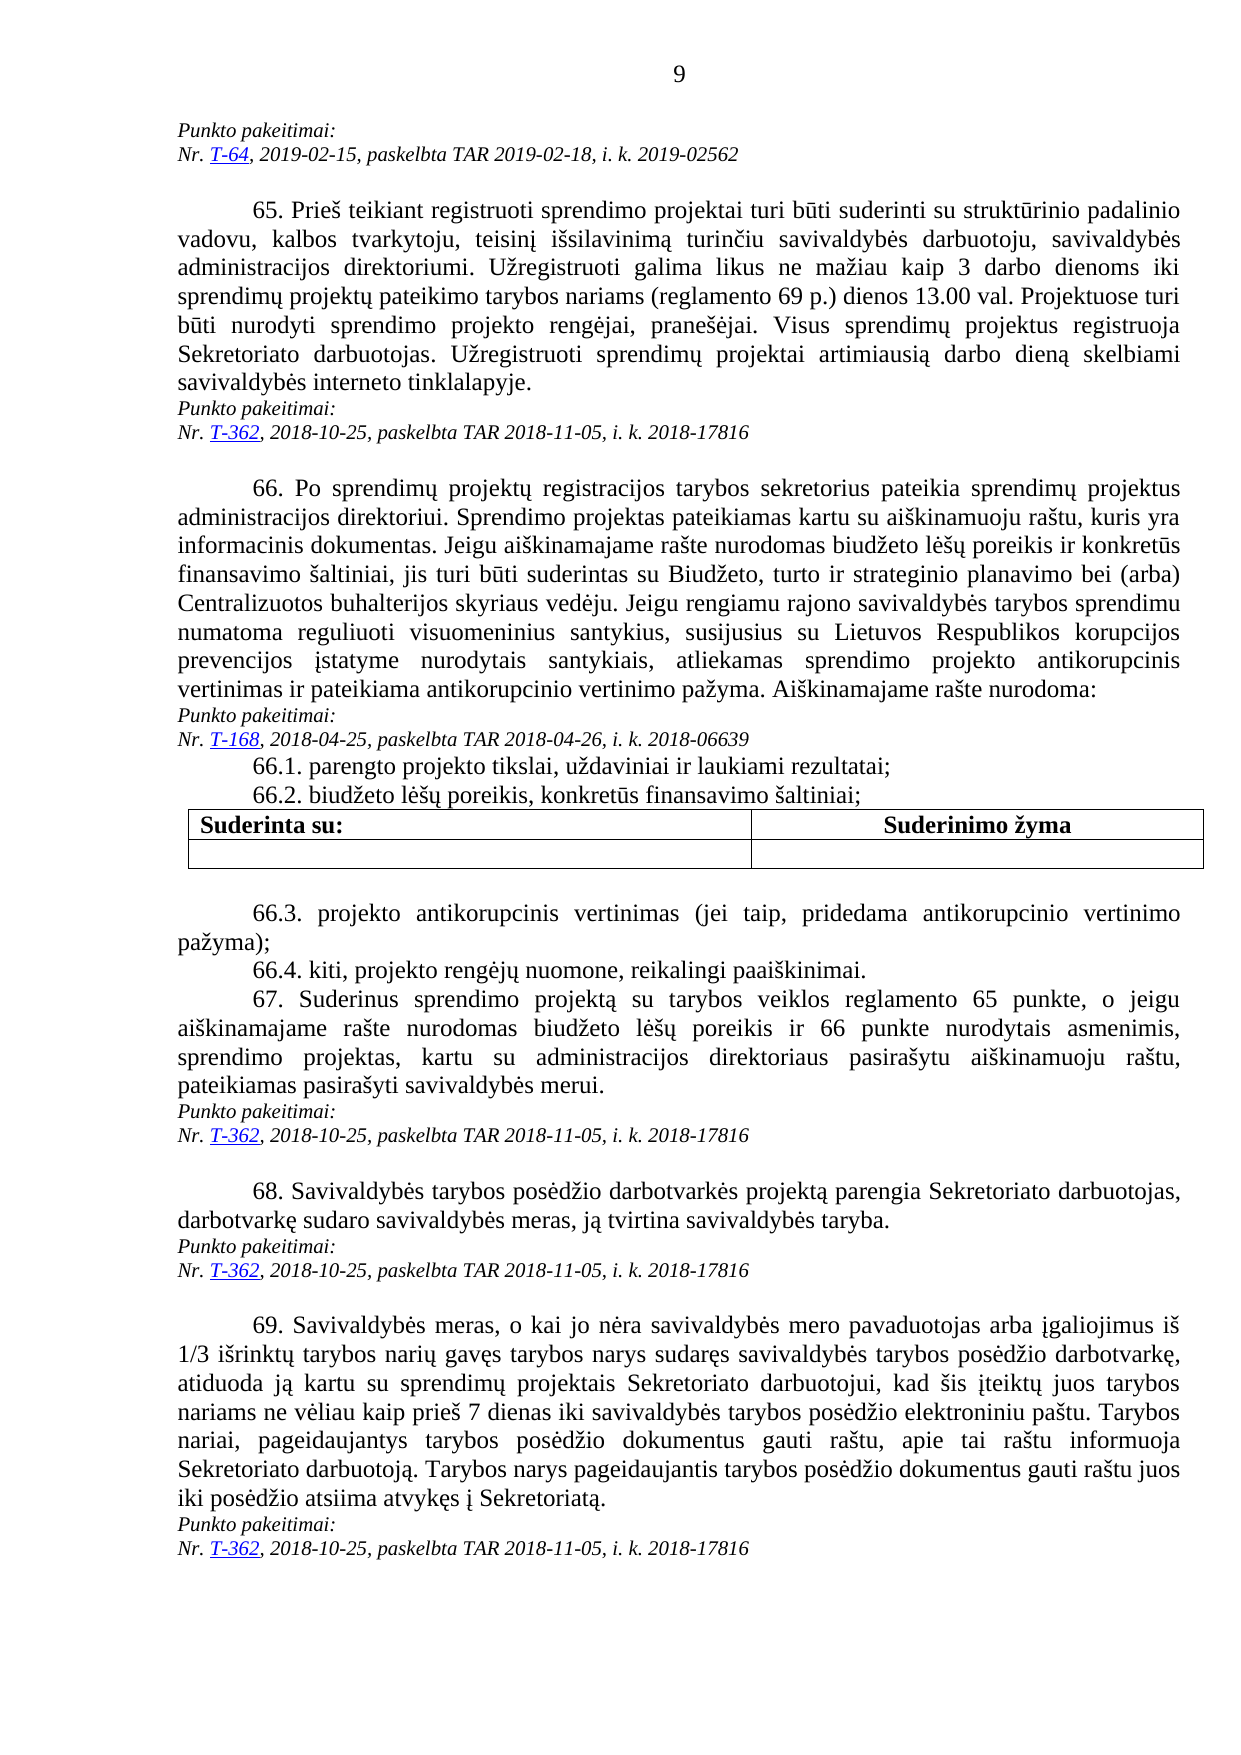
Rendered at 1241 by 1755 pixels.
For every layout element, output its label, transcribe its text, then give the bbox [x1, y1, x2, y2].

table_header Suderinta su: [189, 810, 751, 838]
text Nr. T-362, 2018-10-25, paskelbta TAR 2018-11-05, i. k. 2018-17816 [177, 1536, 1181, 1560]
text 66. Po sprendimų projektų registracijos tarybos sekretorius pateikia sprendimų projektus administracijos direktoriui. Sprendimo projektas pateikiamas kartu su aiškinamuoju raštu, kuris yra informacinis dokumentas. Jeigu aiškinamajame rašte nurodomas biudžeto lėšų poreikis ir konkretūs finansavimo šaltiniai, jis turi būti suderintas su Biudžeto, turto ir strateginio planavimo bei (arba) Centralizuotos buhalterijos skyriaus vedėju. Jeigu rengiamu rajono savivaldybės tarybos sprendimu numatoma reguliuoti visuomeninius santykius, susijusius su Lietuvos Respublikos korupcijos prevencijos įstatyme nurodytais santykiais, atliekamas sprendimo projekto antikorupcinis vertinimas ir pateikiama antikorupcinio vertinimo pažyma. Aiškinamajame rašte nurodoma: [177, 473, 1181, 703]
text 66.3. projekto antikorupcinis vertinimas (jei taip, pridedama antikorupcinio vertinimo pažyma); [177, 898, 1181, 956]
text Punkto pakeitimai: [177, 396, 1181, 420]
text Nr. T-362, 2018-10-25, paskelbta TAR 2018-11-05, i. k. 2018-17816 [177, 1123, 1181, 1147]
text 69. Savivaldybės meras, o kai jo nėra savivaldybės mero pavaduotojas arba įgaliojimus iš 1/3 išrinktų tarybos narių gavęs tarybos narys sudaręs savivaldybės tarybos posėdžio darbotvarkę, atiduoda ją kartu su sprendimų projektais Sekretoriato darbuotojui, kad šis įteiktų juos tarybos nariams ne vėliau kaip prieš 7 dienas iki savivaldybės tarybos posėdžio elektroniniu paštu. Tarybos nariai, pageidaujantys tarybos posėdžio dokumentus gauti raštu, apie tai raštu informuoja Sekretoriato darbuotoją. Tarybos narys pageidaujantis tarybos posėdžio dokumentus gauti raštu juos iki posėdžio atsiima atvykęs į Sekretoriatą. [177, 1311, 1181, 1512]
text Nr. T-168, 2018-04-25, paskelbta TAR 2018-04-26, i. k. 2018-06639 [177, 727, 1181, 751]
text Nr. T-362, 2018-10-25, paskelbta TAR 2018-11-05, i. k. 2018-17816 [177, 420, 1181, 444]
table_header Suderinimo žyma [752, 810, 1203, 838]
text 66.1. parengto projekto tikslai, uždaviniai ir laukiami rezultatai; [177, 751, 1181, 780]
text 67. Suderinus sprendimo projektą su tarybos veiklos reglamento 65 punkte, o jeigu aiškinamajame rašte nurodomas biudžeto lėšų poreikis ir 66 punkte nurodytais asmenimis, sprendimo projektas, kartu su administracijos direktoriaus pasirašytu aiškinamuoju raštu, pateikiamas pasirašyti savivaldybės merui. [177, 984, 1181, 1099]
text Punkto pakeitimai: [177, 703, 1181, 727]
text Nr. T-362, 2018-10-25, paskelbta TAR 2018-11-05, i. k. 2018-17816 [177, 1258, 1181, 1282]
text 68. Savivaldybės tarybos posėdžio darbotvarkės projektą parengia Sekretoriato darbuotojas, darbotvarkę sudaro savivaldybės meras, ją tvirtina savivaldybės taryba. [177, 1176, 1181, 1234]
table_cell [752, 840, 1203, 868]
text Punkto pakeitimai: [177, 1512, 1181, 1536]
text Punkto pakeitimai: [177, 118, 1181, 142]
table_cell [189, 840, 751, 868]
text 66.2. biudžeto lėšų poreikis, konkretūs finansavimo šaltiniai; [177, 780, 1181, 809]
text 65. Prieš teikiant registruoti sprendimo projektai turi būti suderinti su struktūrinio padalinio vadovu, kalbos tvarkytoju, teisinį išsilavinimą turinčiu savivaldybės darbuotoju, savivaldybės administracijos direktoriumi. Užregistruoti galima likus ne mažiau kaip 3 darbo dienoms iki sprendimų projektų pateikimo tarybos nariams (reglamento 69 p.) dienos 13.00 val. Projektuose turi būti nurodyti sprendimo projekto rengėjai, pranešėjai. Visus sprendimų projektus registruoja Sekretoriato darbuotojas. Užregistruoti sprendimų projektai artimiausią darbo dieną skelbiami savivaldybės interneto tinklalapyje. [177, 195, 1181, 396]
text Nr. T-64, 2019-02-15, paskelbta TAR 2019-02-18, i. k. 2019-02562 [177, 142, 1181, 166]
text Punkto pakeitimai: [177, 1099, 1181, 1123]
text 66.4. kiti, projekto rengėjų nuomone, reikalingi paaiškinimai. [177, 956, 1181, 984]
text Punkto pakeitimai: [177, 1234, 1181, 1258]
